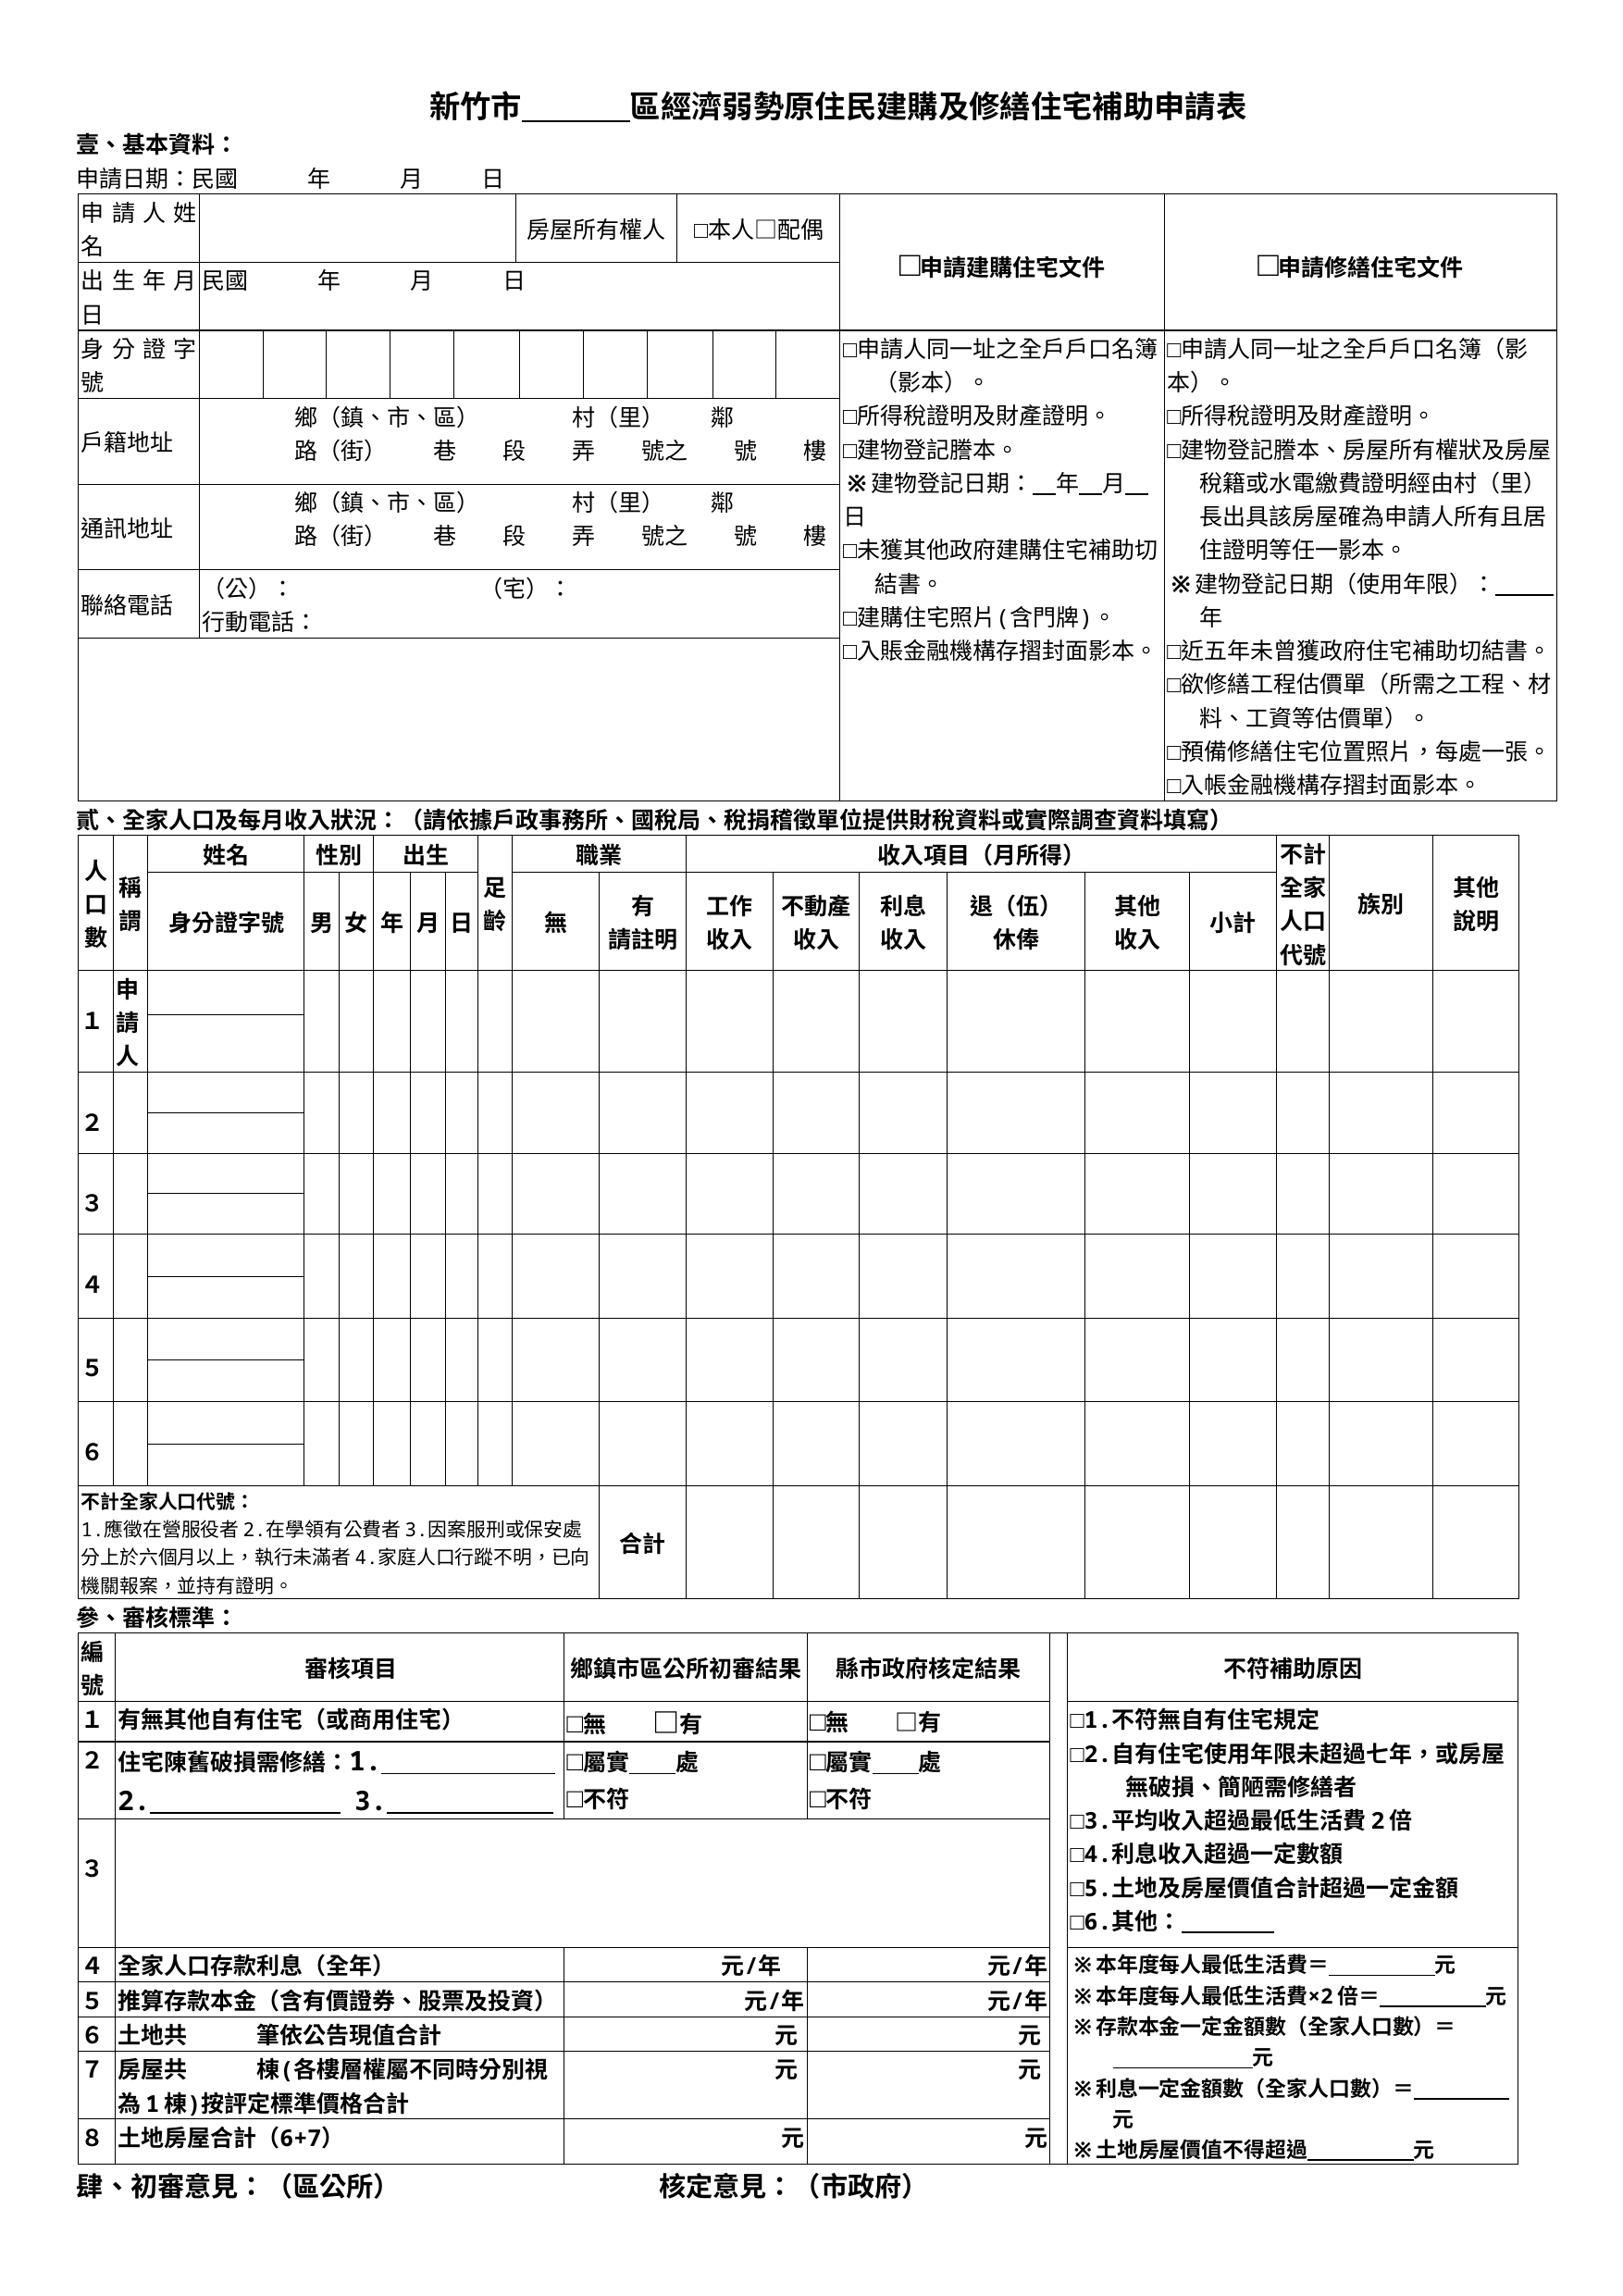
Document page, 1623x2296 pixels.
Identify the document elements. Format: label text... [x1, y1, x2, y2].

table_header □申請修繕住宅文件 [1165, 194, 1556, 329]
table_cell [411, 1154, 445, 1234]
table_header 其他 說明 [1433, 836, 1518, 970]
table_cell [860, 1073, 947, 1153]
table_cell [1433, 1486, 1518, 1598]
table_cell [478, 1402, 512, 1485]
table_cell [1277, 1402, 1329, 1485]
table_cell 利息 收入 [860, 873, 947, 970]
table_cell [446, 1402, 477, 1485]
table_header 足齡 [478, 836, 512, 970]
table_cell [148, 1402, 304, 1444]
table_cell □屬實 處 □不符 [564, 1743, 807, 1818]
table_cell 全家人口存款利息（全年） [116, 1948, 564, 1981]
table_cell [1330, 1486, 1432, 1598]
table_header 姓名 [148, 836, 304, 872]
table_cell 小計 [1190, 873, 1276, 970]
table_cell [454, 331, 519, 398]
table_header 性別 [304, 836, 373, 872]
table_header 縣市政府核定結果 [808, 1633, 1049, 1701]
table_cell [774, 971, 859, 1072]
table_cell 元/年 [564, 1982, 807, 2016]
table_cell [446, 1319, 477, 1401]
table_cell [1277, 1486, 1329, 1598]
table_cell [148, 1277, 304, 1318]
table_cell [114, 1402, 147, 1485]
table_cell [600, 1319, 686, 1401]
table_cell [304, 971, 339, 1072]
table_header 職業 [513, 836, 686, 872]
table_cell [1277, 1235, 1329, 1318]
table_cell 元/年 [808, 1948, 1049, 1981]
table_cell 元/年 [808, 1982, 1049, 2016]
table_cell [860, 1486, 947, 1598]
table_cell [520, 331, 583, 398]
table_cell 元 [564, 2017, 807, 2051]
table_cell 身分證字號 [148, 873, 304, 970]
text 貳、全家人口及每月收入狀況：（請依據戶政事務所、國稅局、稅捐稽徵單位提供財稅資料或實際調查資料填寫） [77, 801, 1568, 835]
table_cell [1085, 1486, 1189, 1598]
table_cell [860, 1154, 947, 1234]
table_cell [1433, 1402, 1518, 1485]
table_cell [340, 971, 373, 1072]
text 申請日期：民國 年 月 日 [77, 160, 1568, 193]
text 壹、基本資料： [77, 127, 1568, 160]
table_cell [513, 1235, 599, 1318]
table_cell [774, 1402, 859, 1485]
table_cell 元 [564, 2119, 807, 2164]
table_cell [148, 1073, 304, 1112]
table_cell [1330, 1073, 1432, 1153]
table_cell 鄉（鎮、市、區） 村（里） 鄰 路（街） 巷 段 弄 號之 號 樓 [200, 399, 839, 483]
table_cell 元 [808, 2017, 1049, 2051]
table_cell [687, 1073, 773, 1153]
table_header 稱謂 [114, 836, 147, 970]
table_cell [446, 971, 477, 1072]
table_cell 元 [808, 2119, 1049, 2164]
table_cell [687, 1235, 773, 1318]
table_cell [860, 971, 947, 1072]
table_cell [327, 331, 390, 398]
table_header □本人□配偶 [677, 194, 839, 262]
table_cell ２ [79, 1743, 115, 1818]
table_cell ※本年度每人最低生活費＝ 元 ※本年度每人最低生活費×2倍＝ 元 ※存款本金一定金額數（全家人口數）＝ 元 ※利息一定金額數（全家人口數）＝ 元 ※土地房屋價值不得超過 元 [1068, 1948, 1518, 2164]
table_cell [1190, 971, 1276, 1072]
table_header 族別 [1330, 836, 1432, 970]
text 參、審核標準： [77, 1599, 1568, 1632]
table_cell 男 [304, 873, 339, 970]
table_cell [446, 1235, 477, 1318]
table_cell [200, 331, 263, 398]
table_cell [1330, 1235, 1432, 1318]
table_cell [148, 1360, 304, 1401]
table_cell （公）： （宅）： 行動電話： [200, 570, 839, 638]
table_cell 退（伍） 休俸 [948, 873, 1084, 970]
table_header 審核項目 [116, 1633, 564, 1701]
table_cell [687, 1402, 773, 1485]
table_cell [478, 1319, 512, 1401]
table_cell [687, 1486, 773, 1598]
table_cell □申請人同一址之全戶戶口名簿（影本）。 □所得稅證明及財產證明。 □建物登記謄本。 ※建物登記日期： 年 月 日 □未獲其他政府建購住宅補助切結書。 □建購住宅照片(含門牌)。 □入賬金融機構存摺封面影本。 [840, 331, 1164, 800]
table_cell 工作 收入 [687, 873, 773, 970]
table_cell [148, 1154, 304, 1193]
table_cell ３ [79, 1154, 113, 1234]
table_cell [513, 1319, 599, 1401]
table_cell [687, 1154, 773, 1234]
table_header 不符補助原因 [1068, 1633, 1518, 1701]
table_cell [584, 331, 647, 398]
table_header 不計全家人口代號 [1277, 836, 1329, 970]
table_cell 推算存款本金（含有價證券、股票及投資） [116, 1982, 564, 2016]
table_cell 住宅陳舊破損需修繕：1. 2. 3. [116, 1743, 564, 1818]
table_cell [774, 1154, 859, 1234]
table_header 申請人姓名 [79, 194, 199, 262]
table_cell [148, 1015, 304, 1072]
table_cell [774, 1235, 859, 1318]
table_cell [1277, 971, 1329, 1072]
table_cell [340, 1235, 373, 1318]
table_cell [411, 1402, 445, 1485]
table_cell [1330, 1402, 1432, 1485]
table_cell 聯絡電話 [79, 570, 199, 638]
table_cell [304, 1319, 339, 1401]
table_cell １ [79, 1702, 115, 1741]
table_cell [79, 639, 839, 800]
table_cell [1085, 1235, 1189, 1318]
table_cell [1277, 1154, 1329, 1234]
table_cell [513, 1402, 599, 1485]
table_cell [713, 331, 775, 398]
table_header [1050, 1633, 1067, 2164]
table_cell 房屋共 棟(各樓層權屬不同時分別視為1棟)按評定標準價格合計 [116, 2052, 564, 2118]
table_cell [478, 1154, 512, 1234]
table_cell [600, 1402, 686, 1485]
table_cell 不計全家人口代號： 1.應徵在營服役者2.在學領有公費者3.因案服刑或保安處分上於六個月以上，執行未滿者4.家庭人口行蹤不明，已向機關報案，並持有證明。 [79, 1486, 599, 1598]
table_cell □無 □有 [808, 1702, 1049, 1741]
table_cell ３ [79, 1819, 115, 1947]
table_cell [1190, 1154, 1276, 1234]
table_cell 不動產收入 [774, 873, 859, 970]
table_cell 土地共 筆依公告現值合計 [116, 2017, 564, 2051]
table_cell ２ [79, 1073, 113, 1153]
table_cell 有無其他自有住宅（或商用住宅） [116, 1702, 564, 1741]
table_cell [340, 1154, 373, 1234]
table_cell [1085, 1073, 1189, 1153]
table_cell [687, 1319, 773, 1401]
table_cell [648, 331, 712, 398]
table_cell 元 [808, 2052, 1049, 2118]
table_cell [1433, 1235, 1518, 1318]
table_cell 民國 年 月 日 [200, 263, 839, 329]
table_header 人口數 [79, 836, 113, 970]
table_header 編號 [79, 1633, 115, 1701]
table_cell [948, 1235, 1084, 1318]
table_cell [304, 1154, 339, 1234]
table_cell [860, 1402, 947, 1485]
table_cell 申請人 [114, 971, 147, 1072]
table_cell [340, 1073, 373, 1153]
table_cell 無 [513, 873, 599, 970]
table_cell 有 請註明 [600, 873, 686, 970]
table_cell [411, 1319, 445, 1401]
table_cell [114, 1235, 147, 1318]
table_cell [478, 971, 512, 1072]
table_cell [1190, 1319, 1276, 1401]
text 肆、初審意見：（區公所） 核定意見：（市政府） [77, 2165, 1568, 2204]
table_cell [1085, 1154, 1189, 1234]
table_cell [948, 1402, 1084, 1485]
table_cell [1085, 971, 1189, 1072]
table_cell [446, 1073, 477, 1153]
table_cell ４ [79, 1235, 113, 1318]
table_cell [1190, 1235, 1276, 1318]
table_cell [114, 1319, 147, 1401]
table_cell [304, 1402, 339, 1485]
table_cell 出生年月日 [79, 263, 199, 329]
table_cell 身分證字號 [79, 331, 199, 398]
table_cell [304, 1235, 339, 1318]
table_cell 合計 [600, 1486, 686, 1598]
text 新竹市 區經濟弱勢原住民建購及修繕住宅補助申請表 [77, 82, 1568, 127]
table_cell [1190, 1486, 1276, 1598]
table_cell ８ [79, 2119, 115, 2164]
table_cell 元/年 [564, 1948, 807, 1981]
table_cell □無 □有 [564, 1702, 807, 1741]
table_cell [776, 331, 839, 398]
table_cell [374, 1402, 410, 1485]
table_cell [1277, 1319, 1329, 1401]
table_cell [148, 1194, 304, 1234]
table_cell 土地房屋合計（6+7） [116, 2119, 564, 2164]
table_cell [148, 1235, 304, 1275]
table_cell ６ [79, 1402, 113, 1485]
table_cell 女 [340, 873, 373, 970]
table_cell [687, 971, 773, 1072]
table_cell [478, 1235, 512, 1318]
table_header [200, 194, 515, 262]
table_cell [340, 1319, 373, 1401]
table_cell [948, 1319, 1084, 1401]
table_cell 年 [374, 873, 410, 970]
table_cell ５ [79, 1982, 115, 2016]
table_cell 日 [446, 873, 477, 970]
table_cell [774, 1073, 859, 1153]
table_cell [446, 1154, 477, 1234]
table_cell □屬實 處 □不符 [808, 1743, 1049, 1818]
table_cell ７ [79, 2052, 115, 2118]
table_cell [374, 1319, 410, 1401]
table_cell □申請人同一址之全戶戶口名簿（影本）。 □所得稅證明及財產證明。 □建物登記謄本、房屋所有權狀及房屋稅籍或水電繳費證明經由村（里）長出具該房屋確為申請人所有且居住證明等任一影本。 ※建物登記日期（使用年限）： 年 □近五年未曾獲政府住宅補助切結書。 □欲修繕工程估價單（所需之工程、材料、工資等估價單）。 □預備修繕住宅位置照片，每處一張。 □入帳金融機構存摺封面影本。 [1165, 331, 1556, 800]
table_cell [948, 1486, 1084, 1598]
table_cell 通訊地址 [79, 485, 199, 569]
table_cell [600, 1154, 686, 1234]
table_cell [1433, 1319, 1518, 1401]
table_cell ５ [79, 1319, 113, 1401]
table_cell [390, 331, 453, 398]
table_header 鄉鎮市區公所初審結果 [564, 1633, 807, 1701]
table_cell [116, 1819, 1049, 1947]
table_cell [114, 1073, 147, 1153]
table_cell [114, 1154, 147, 1234]
table_cell [513, 1073, 599, 1153]
table_cell [374, 1235, 410, 1318]
table_cell [374, 971, 410, 1072]
table_cell [860, 1235, 947, 1318]
table_cell [774, 1486, 859, 1598]
table_cell [304, 1073, 339, 1153]
table_cell [148, 1319, 304, 1359]
table_cell 鄉（鎮、市、區） 村（里） 鄰 路（街） 巷 段 弄 號之 號 樓 [200, 485, 839, 569]
table_header □申請建購住宅文件 [840, 194, 1164, 329]
table_cell 戶籍地址 [79, 399, 199, 483]
table_cell [774, 1319, 859, 1401]
table_cell [264, 331, 326, 398]
table_cell [1277, 1073, 1329, 1153]
table_cell [1330, 1319, 1432, 1401]
table_cell [148, 1445, 304, 1485]
table_cell [148, 971, 304, 1014]
table_cell [374, 1073, 410, 1153]
table_cell [148, 1113, 304, 1153]
table_cell [948, 1154, 1084, 1234]
table_cell [411, 971, 445, 1072]
table_cell [1433, 1073, 1518, 1153]
table_cell １ [79, 971, 113, 1072]
table_cell [948, 1073, 1084, 1153]
table_header 房屋所有權人 [516, 194, 676, 262]
table_cell □1.不符無自有住宅規定 □2.自有住宅使用年限未超過七年，或房屋無破損、簡陋需修繕者 □3.平均收入超過最低生活費2倍 □4.利息收入超過一定數額 □5.土地及房屋價值合計超過一定金額 □6.其他： [1068, 1702, 1518, 1947]
table_cell [1190, 1402, 1276, 1485]
table_cell [1330, 971, 1432, 1072]
table_cell [513, 971, 599, 1072]
table_cell [600, 1073, 686, 1153]
table_cell [411, 1073, 445, 1153]
table_header 出生 [374, 836, 477, 872]
table_cell [1085, 1319, 1189, 1401]
table_cell [1190, 1073, 1276, 1153]
table_cell 元 [564, 2052, 807, 2118]
table_cell [1433, 971, 1518, 1072]
table_cell 月 [411, 873, 445, 970]
table_cell [600, 971, 686, 1072]
table_cell [1433, 1154, 1518, 1234]
table_header 收入項目（月所得） [687, 836, 1276, 872]
table_cell [860, 1319, 947, 1401]
table_cell ４ [79, 1948, 115, 1981]
table_cell 其他 收入 [1085, 873, 1189, 970]
table_cell [411, 1235, 445, 1318]
table_cell [478, 1073, 512, 1153]
table_cell [340, 1402, 373, 1485]
table_cell [948, 971, 1084, 1072]
table_cell [600, 1235, 686, 1318]
table_cell [513, 1154, 599, 1234]
table_cell [374, 1154, 410, 1234]
table_cell ６ [79, 2017, 115, 2051]
table_cell [1330, 1154, 1432, 1234]
table_cell [1085, 1402, 1189, 1485]
